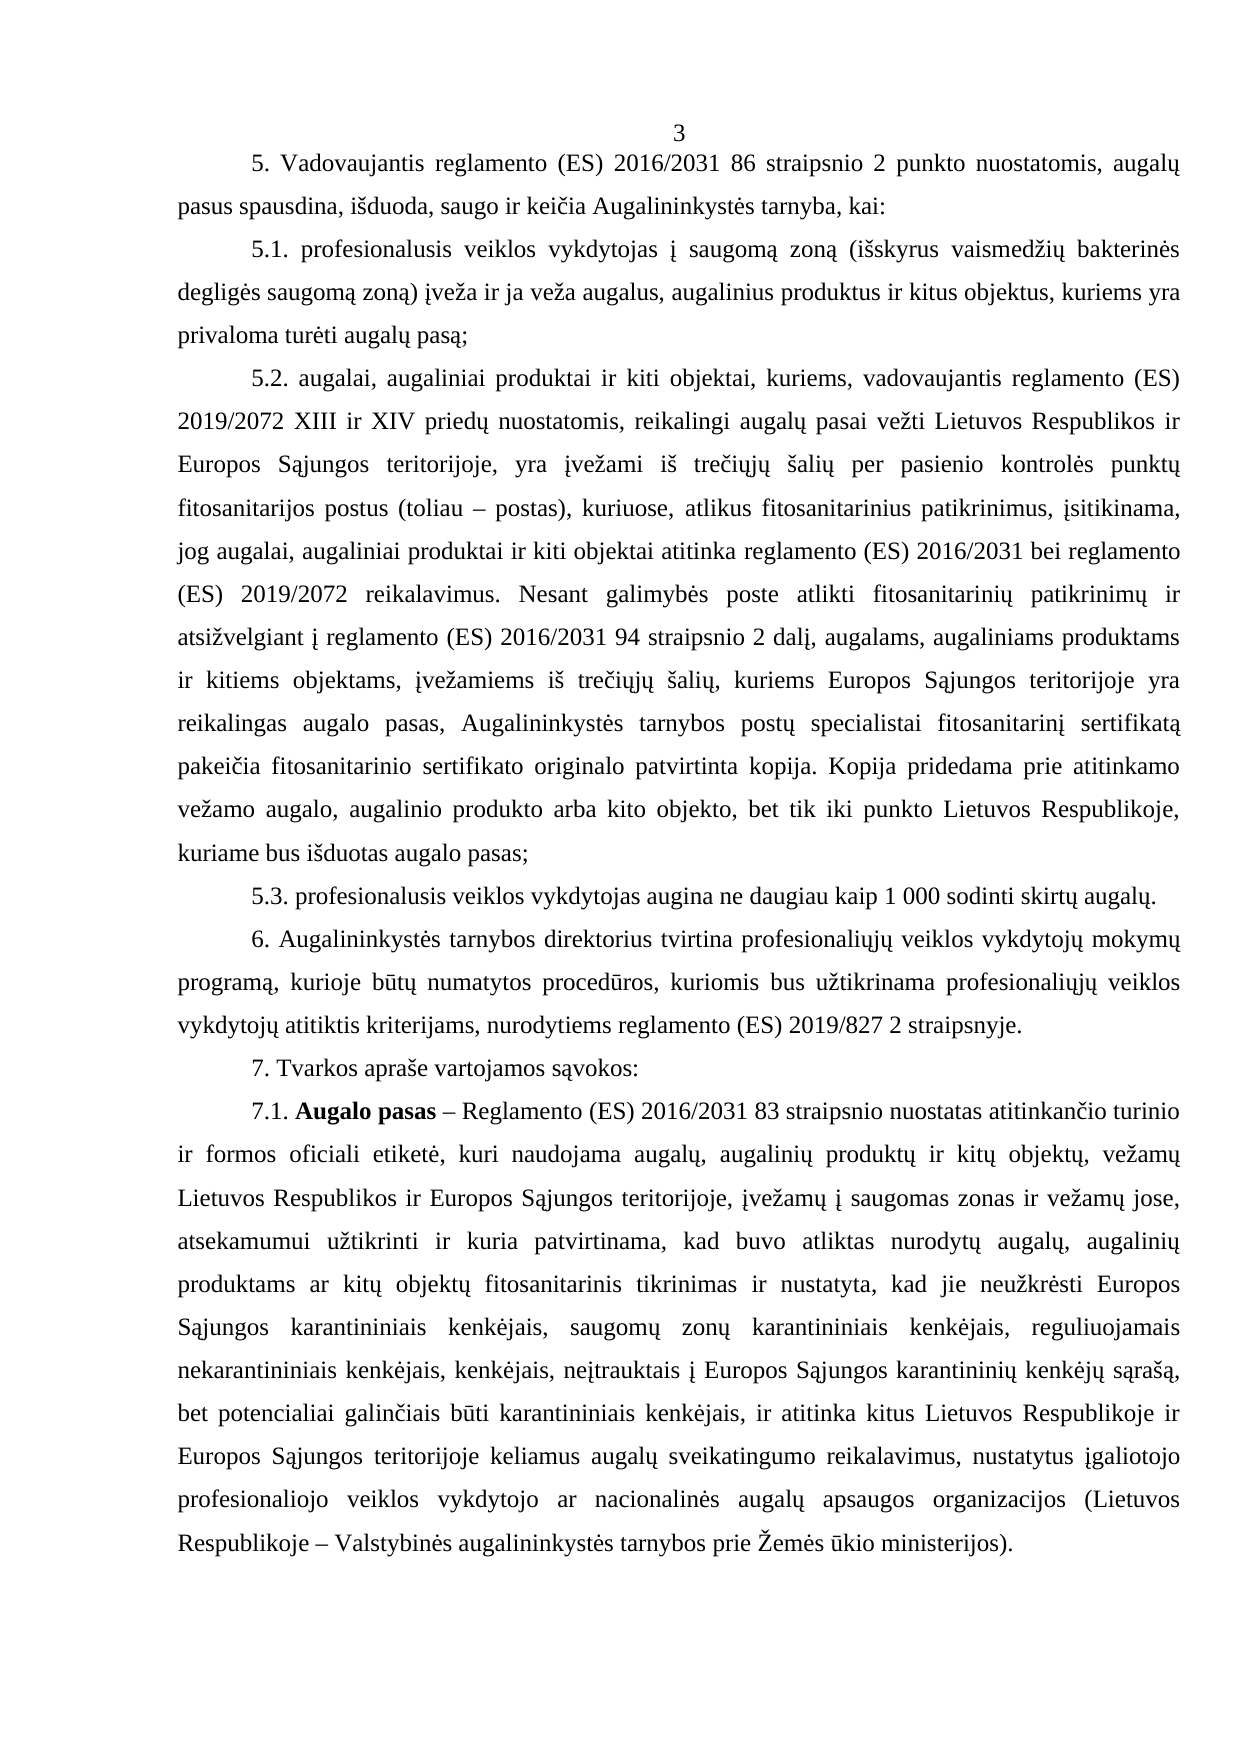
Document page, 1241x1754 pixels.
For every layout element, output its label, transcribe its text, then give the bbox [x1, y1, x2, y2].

text 5.2. augalai, augaliniai produktai ir kiti objektai, kuriems, vadovaujantis reglamento (ES) 2019/2072 XIII ir XIV priedų nuostatomis, reikalingi augalų pasai vežti Lietuvos Respublikos ir Europos Sąjungos teritorijoje, yra įvežami iš trečiųjų šalių per pasienio kontrolės punktų fitosanitarijos postus (toliau – postas), kuriuose, atlikus fitosanitarinius patikrinimus, įsitikinama, jog augalai, augaliniai produktai ir kiti objektai atitinka reglamento (ES) 2016/2031 bei reglamento (ES) 2019/2072 reikalavimus. Nesant galimybės poste atlikti fitosanitarinių patikrinimų ir atsižvelgiant į reglamento (ES) 2016/2031 94 straipsnio 2 dalį, augalams, augaliniams produktams ir kitiems objektams, įvežamiems iš trečiųjų šalių, kuriems Europos Sąjungos teritorijoje yra reikalingas augalo pasas, Augalininkystės tarnybos postų specialistai fitosanitarinį sertifikatą pakeičia fitosanitarinio sertifikato originalo patvirtinta kopija. Kopija pridedama prie atitinkamo vežamo augalo, augalinio produkto arba kito objekto, bet tik iki punkto Lietuvos Respublikoje, kuriame bus išduotas augalo pasas; [177, 363, 1181, 866]
text 5.1. profesionalusis veiklos vykdytojas į saugomą zoną (išskyrus vaismedžių bakterinės degligės saugomą zoną) įveža ir ja veža augalus, augalinius produktus ir kitus objektus, kuriems yra privaloma turėti augalų pasą; [177, 234, 1181, 349]
text 7.1. Augalo pasas – Reglamento (ES) 2016/2031 83 straipsnio nuostatas atitinkančio turinio ir formos oficiali etiketė, kuri naudojama augalų, augalinių produktų ir kitų objektų, vežamų Lietuvos Respublikos ir Europos Sąjungos teritorijoje, įvežamų į saugomas zonas ir vežamų jose, atsekamumui užtikrinti ir kuria patvirtinama, kad buvo atliktas nurodytų augalų, augalinių produktams ar kitų objektų fitosanitarinis tikrinimas ir nustatyta, kad jie neužkrėsti Europos Sąjungos karantininiais kenkėjais, saugomų zonų karantininiais kenkėjais, reguliuojamais nekarantininiais kenkėjais, kenkėjais, neįtrauktais į Europos Sąjungos karantininių kenkėjų sąrašą, bet potencialiai galinčiais būti karantininiais kenkėjais, ir atitinka kitus Lietuvos Respublikoje ir Europos Sąjungos teritorijoje keliamus augalų sveikatingumo reikalavimus, nustatytus įgaliotojo profesionaliojo veiklos vykdytojo ar nacionalinės augalų apsaugos organizacijos (Lietuvos Respublikoje – Valstybinės augalininkystės tarnybos prie Žemės ūkio ministerijos). [177, 1096, 1181, 1556]
text 5. Vadovaujantis reglamento (ES) 2016/2031 86 straipsnio 2 punkto nuostatomis, augalų pasus spausdina, išduoda, saugo ir keičia Augalininkystės tarnyba, kai: [177, 148, 1181, 219]
text 5.3. profesionalusis veiklos vykdytojas augina ne daugiau kaip 1 000 sodinti skirtų augalų. [177, 881, 1181, 909]
text 6. Augalininkystės tarnybos direktorius tvirtina profesionaliųjų veiklos vykdytojų mokymų programą, kurioje būtų numatytos procedūros, kuriomis bus užtikrinama profesionaliųjų veiklos vykdytojų atitiktis kriterijams, nurodytiems reglamento (ES) 2019/827 2 straipsnyje. [177, 924, 1181, 1039]
text 7. Tvarkos apraše vartojamos sąvokos: [177, 1053, 1181, 1082]
